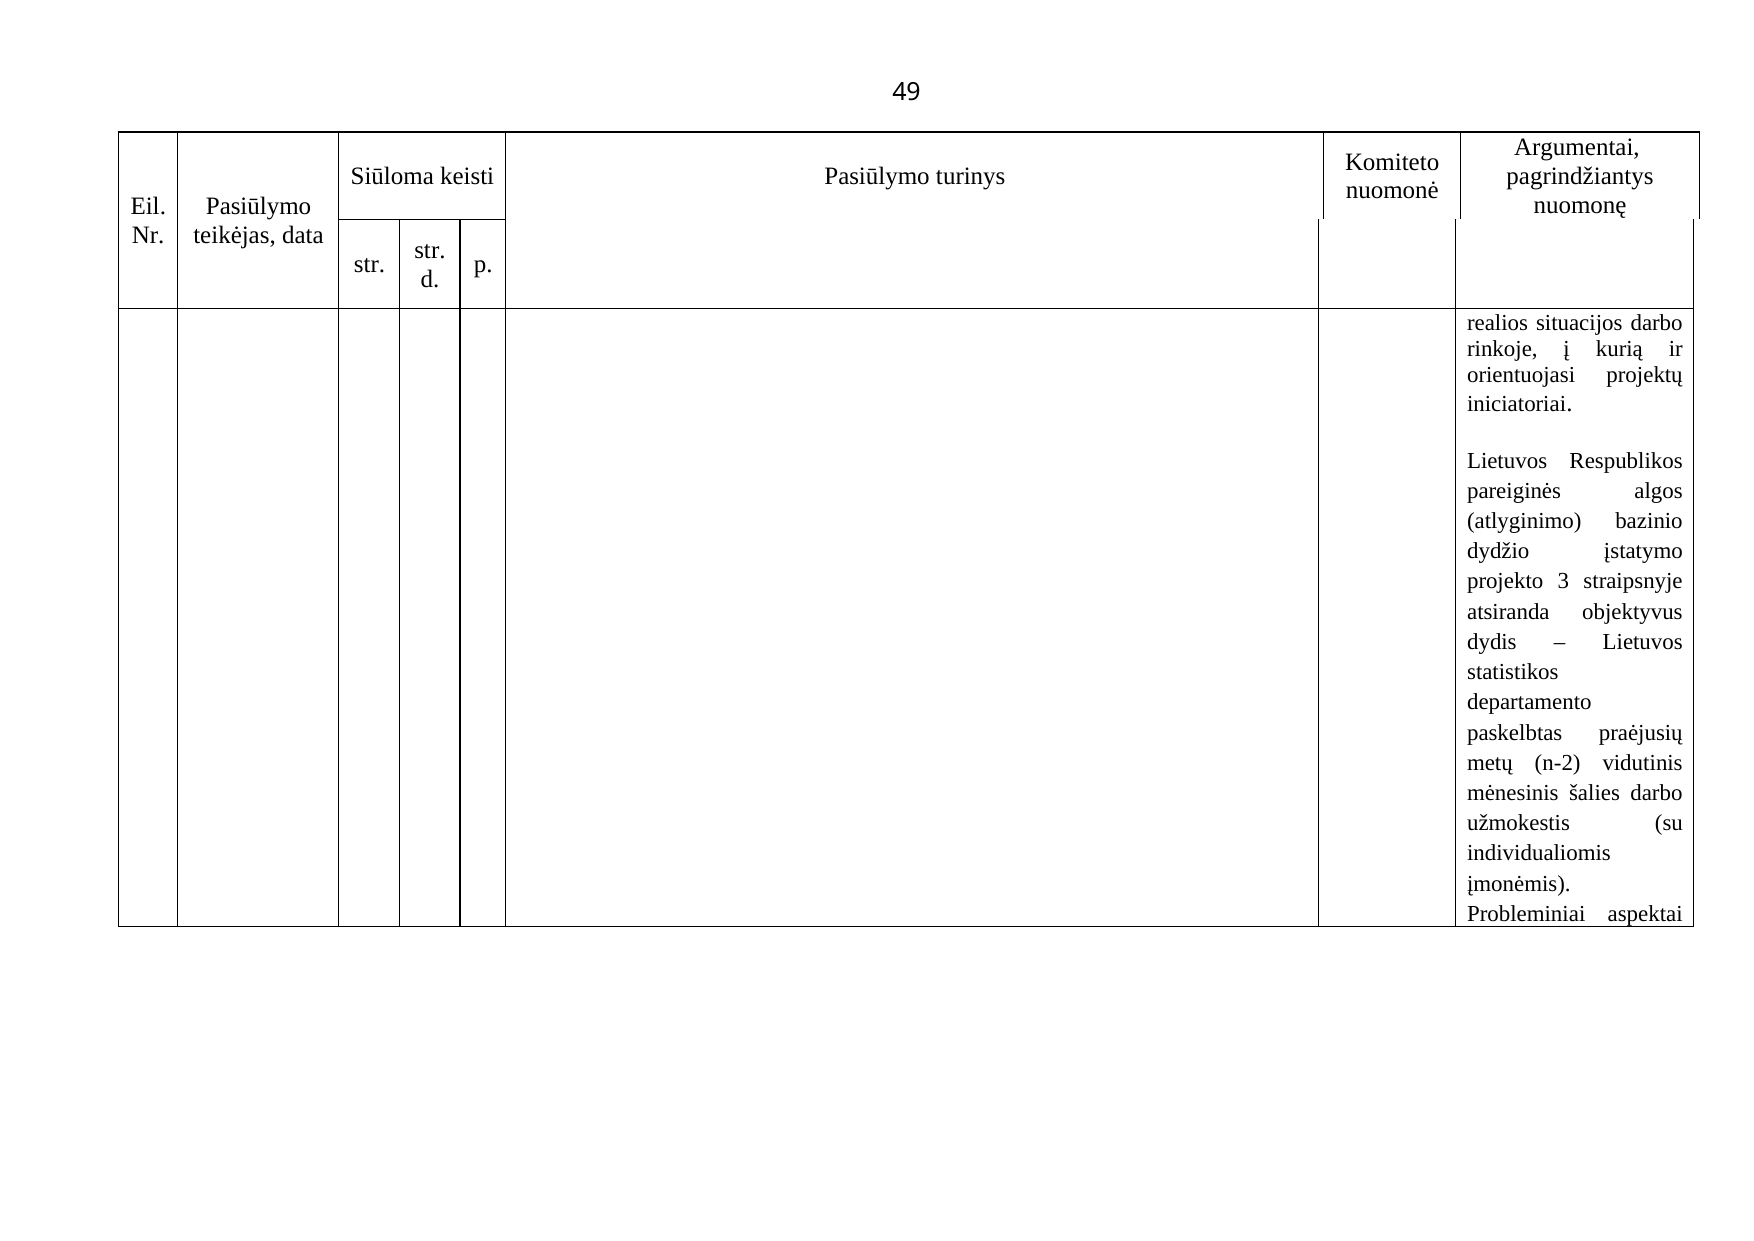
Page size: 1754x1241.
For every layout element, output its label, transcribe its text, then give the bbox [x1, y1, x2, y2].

table_header Pasiūlymo teikėjas, data [178, 133, 338, 308]
table_cell [1456, 219, 1693, 308]
table_cell str. [339, 220, 399, 308]
table_header Eil. Nr. [119, 133, 177, 308]
table_cell [1319, 219, 1455, 308]
table_cell [400, 309, 459, 926]
table_header Argumentai, pagrindžiantys nuomonę [1461, 133, 1699, 219]
table_header Siūloma keisti [339, 133, 505, 219]
table_cell [461, 309, 505, 926]
table_cell [178, 309, 338, 926]
table_header Pasiūlymo turinys [506, 133, 1323, 219]
table_cell [339, 309, 399, 926]
table_cell [1694, 219, 1699, 308]
table_cell [1694, 308, 1699, 926]
table_cell str. d. [400, 220, 459, 308]
table_cell [506, 219, 1318, 308]
table_cell realios situacijos darbo rinkoje, į kurią ir orientuojasi projektų iniciatoriai. Lietuvos Respublikos pareiginės algos (atlyginimo) bazinio dydžio įstatymo projekto 3 straipsnyje atsiranda objektyvus dydis – Lietuvos statistikos departamento paskelbtas praėjusių metų (n-2) vidutinis mėnesinis šalies darbo užmokestis (su individualiomis įmonėmis). Probleminiai aspektai [1456, 309, 1693, 926]
table_cell [506, 309, 1318, 926]
table_header Komiteto nuomonė [1324, 133, 1460, 219]
table_cell [1319, 309, 1455, 926]
table_cell [119, 309, 177, 926]
table_cell p. [461, 220, 505, 308]
